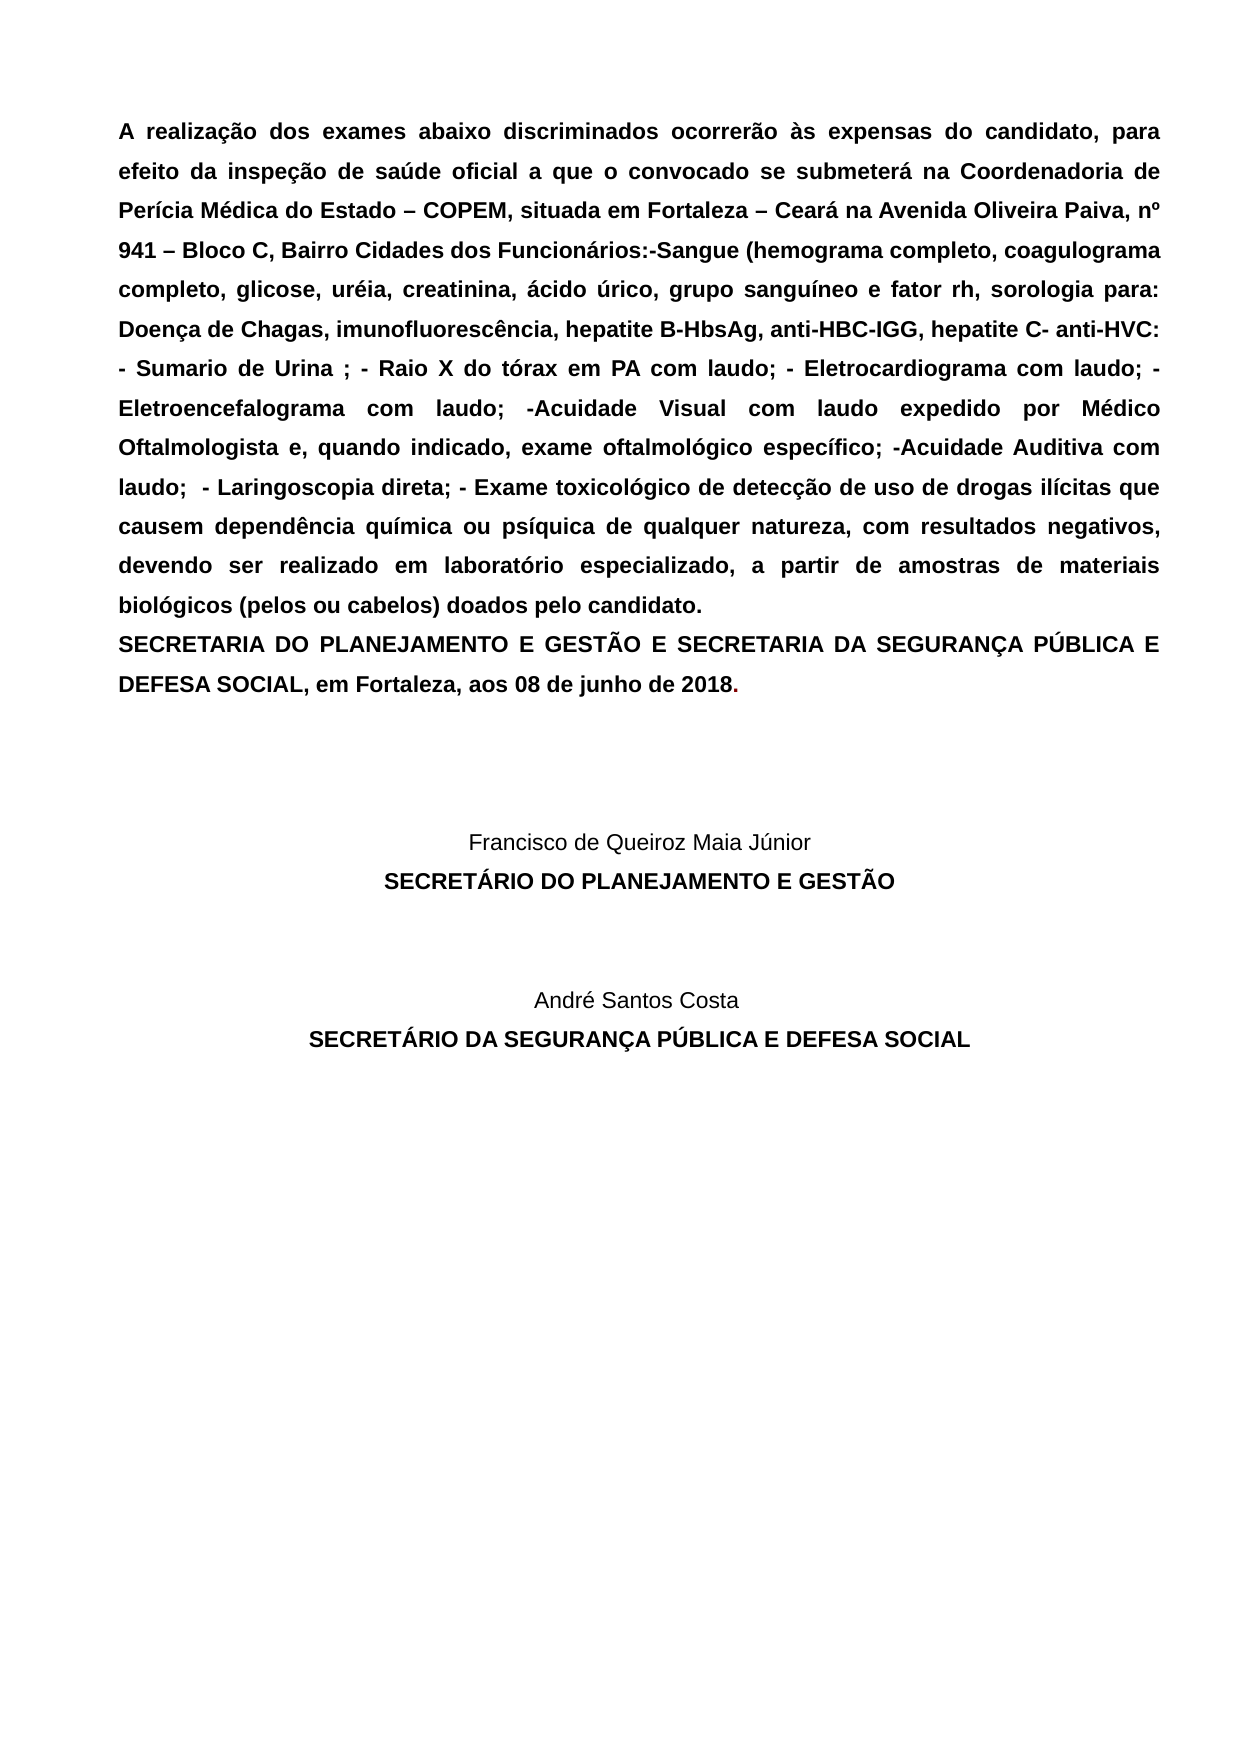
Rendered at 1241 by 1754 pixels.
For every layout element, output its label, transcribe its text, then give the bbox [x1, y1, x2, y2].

text SECRETÁRIO DO PLANEJAMENTO E GESTÃO [118, 868, 1161, 894]
text Francisco de Queiroz Maia Júnior [118, 829, 1161, 855]
text SECRETARIA DO PLANEJAMENTO E GESTÃO E SECRETARIA DA SEGURANÇA PÚBLICA E DEFESA SOCIAL, em Fortaleza, aos 08 de junho de 2018. [118, 631, 1161, 697]
text André Santos Costa [118, 987, 1161, 1013]
text A realização dos exames abaixo discriminados ocorrerão às expensas do candidato, para efeito da inspeção de saúde oficial a que o convocado se submeterá na Coordenadoria de Perícia Médica do Estado – COPEM, situada em Fortaleza – Ceará na Avenida Oliveira Paiva, nº 941 – Bloco C, Bairro Cidades dos Funcionários:-Sangue (hemograma completo, coagulograma completo, glicose, uréia, creatinina, ácido úrico, grupo sanguíneo e fator rh, sorologia para: Doença de Chagas, imunofluorescência, hepatite B-HbsAg, anti-HBC-IGG, hepatite C- anti-HVC: - Sumario de Urina ; - Raio X do tórax em PA com laudo; - Eletrocardiograma com laudo; - Eletroencefalograma com laudo; -Acuidade Visual com laudo expedido por Médico Oftalmologista e, quando indicado, exame oftalmológico específico; -Acuidade Auditiva com laudo; - Laringoscopia direta; - Exame toxicológico de detecção de uso de drogas ilícitas que causem dependência química ou psíquica de qualquer natureza, com resultados negativos, devendo ser realizado em laboratório especializado, a partir de amostras de materiais biológicos (pelos ou cabelos) doados pelo candidato. [118, 118, 1161, 618]
text SECRETÁRIO DA SEGURANÇA PÚBLICA E DEFESA SOCIAL [118, 1026, 1161, 1052]
